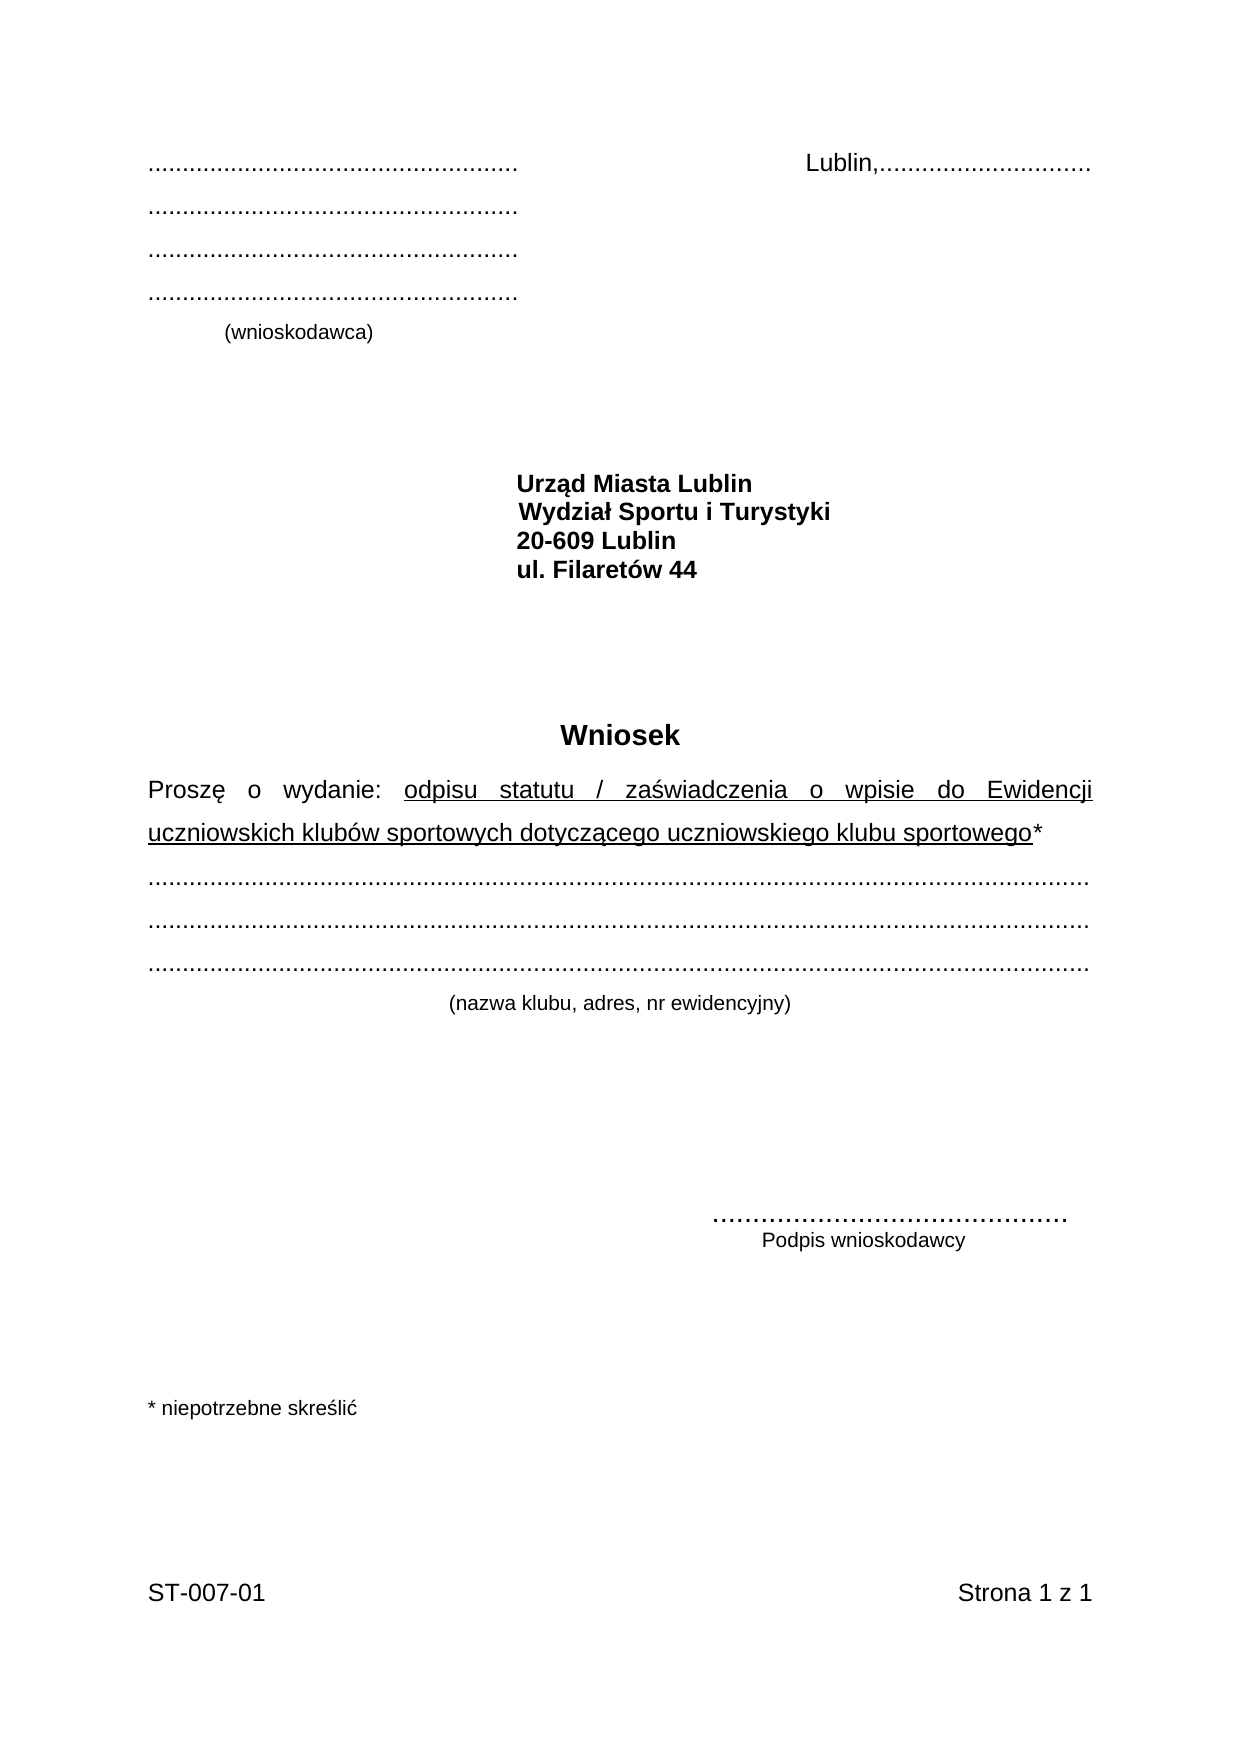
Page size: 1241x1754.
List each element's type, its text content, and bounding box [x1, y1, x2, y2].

text (nazwa klubu, adres, nr ewidencyjny) [148, 991, 1092, 1015]
subtitle Urząd Miasta Lublin [443, 469, 1092, 497]
text Proszę o wydanie: odpisu statutu / zaświadczenia o wpisie do Ewidencji uczniowskich klubów sportowych dotyczącego uczniowskiego klubu sportowego* [148, 775, 1092, 847]
text 20-609 Lublin [516, 526, 1092, 555]
subtitle Wniosek [148, 718, 1092, 751]
text * niepotrzebne skreślić [148, 1396, 1092, 1420]
text Podpis wnioskodawcy [762, 1228, 1092, 1252]
subtitle Wydział Sportu i Turystyki [518, 497, 1092, 526]
text Lublin, [148, 148, 1092, 176]
text (wnioskodawca) [224, 320, 1092, 344]
text ul. Filaretów 44 [516, 555, 1092, 584]
